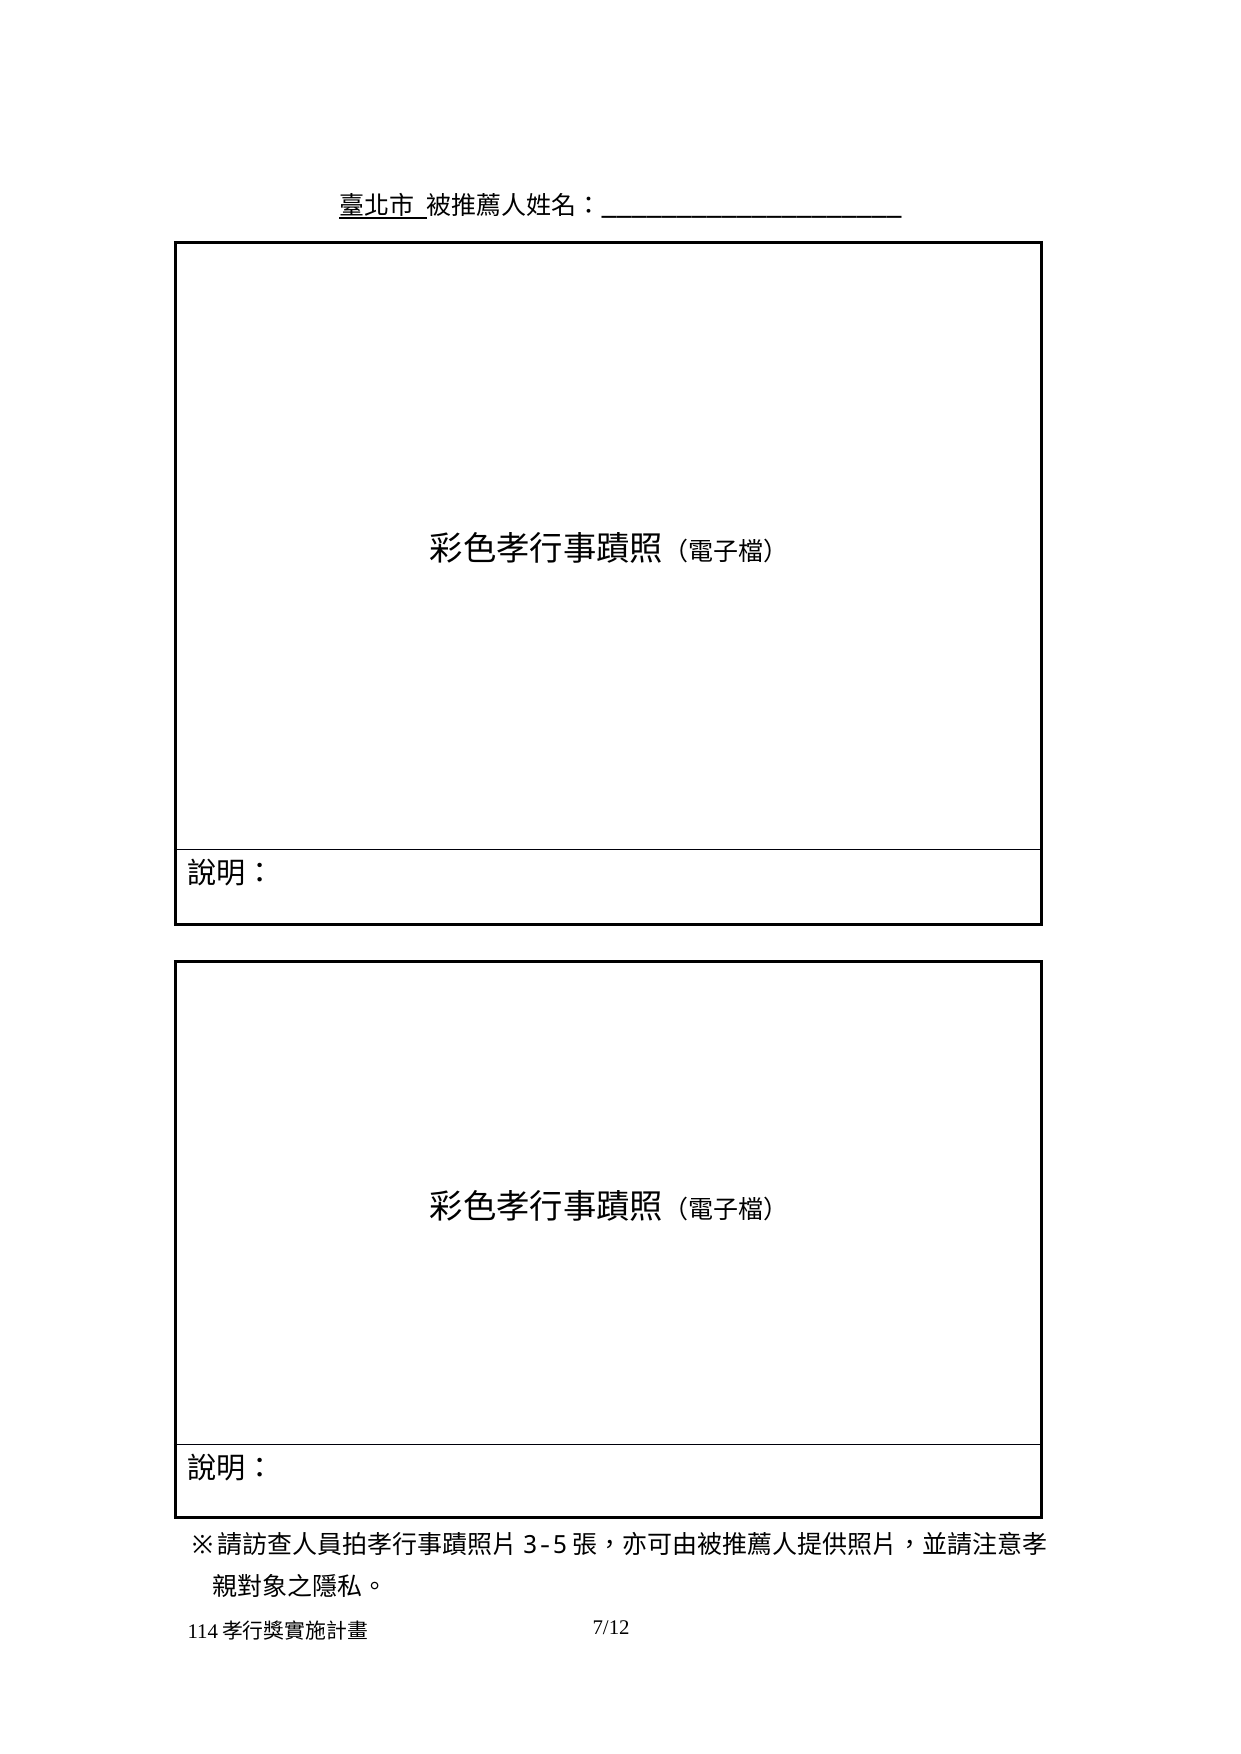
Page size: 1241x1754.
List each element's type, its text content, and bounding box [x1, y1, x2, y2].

text ※請訪查人員拍孝行事蹟照片3-5張，亦可由被推薦人提供照片，並請注意孝親對象之隱私。 [187, 1519, 1053, 1603]
text 臺北市 被推薦人姓名：____________________ [187, 186, 1053, 222]
table_cell 說明： [177, 1445, 1040, 1516]
table_cell 說明： [177, 850, 1040, 923]
table_header 彩色孝行事蹟照（電子檔） [177, 244, 1040, 849]
table_header 彩色孝行事蹟照（電子檔） [177, 963, 1040, 1444]
